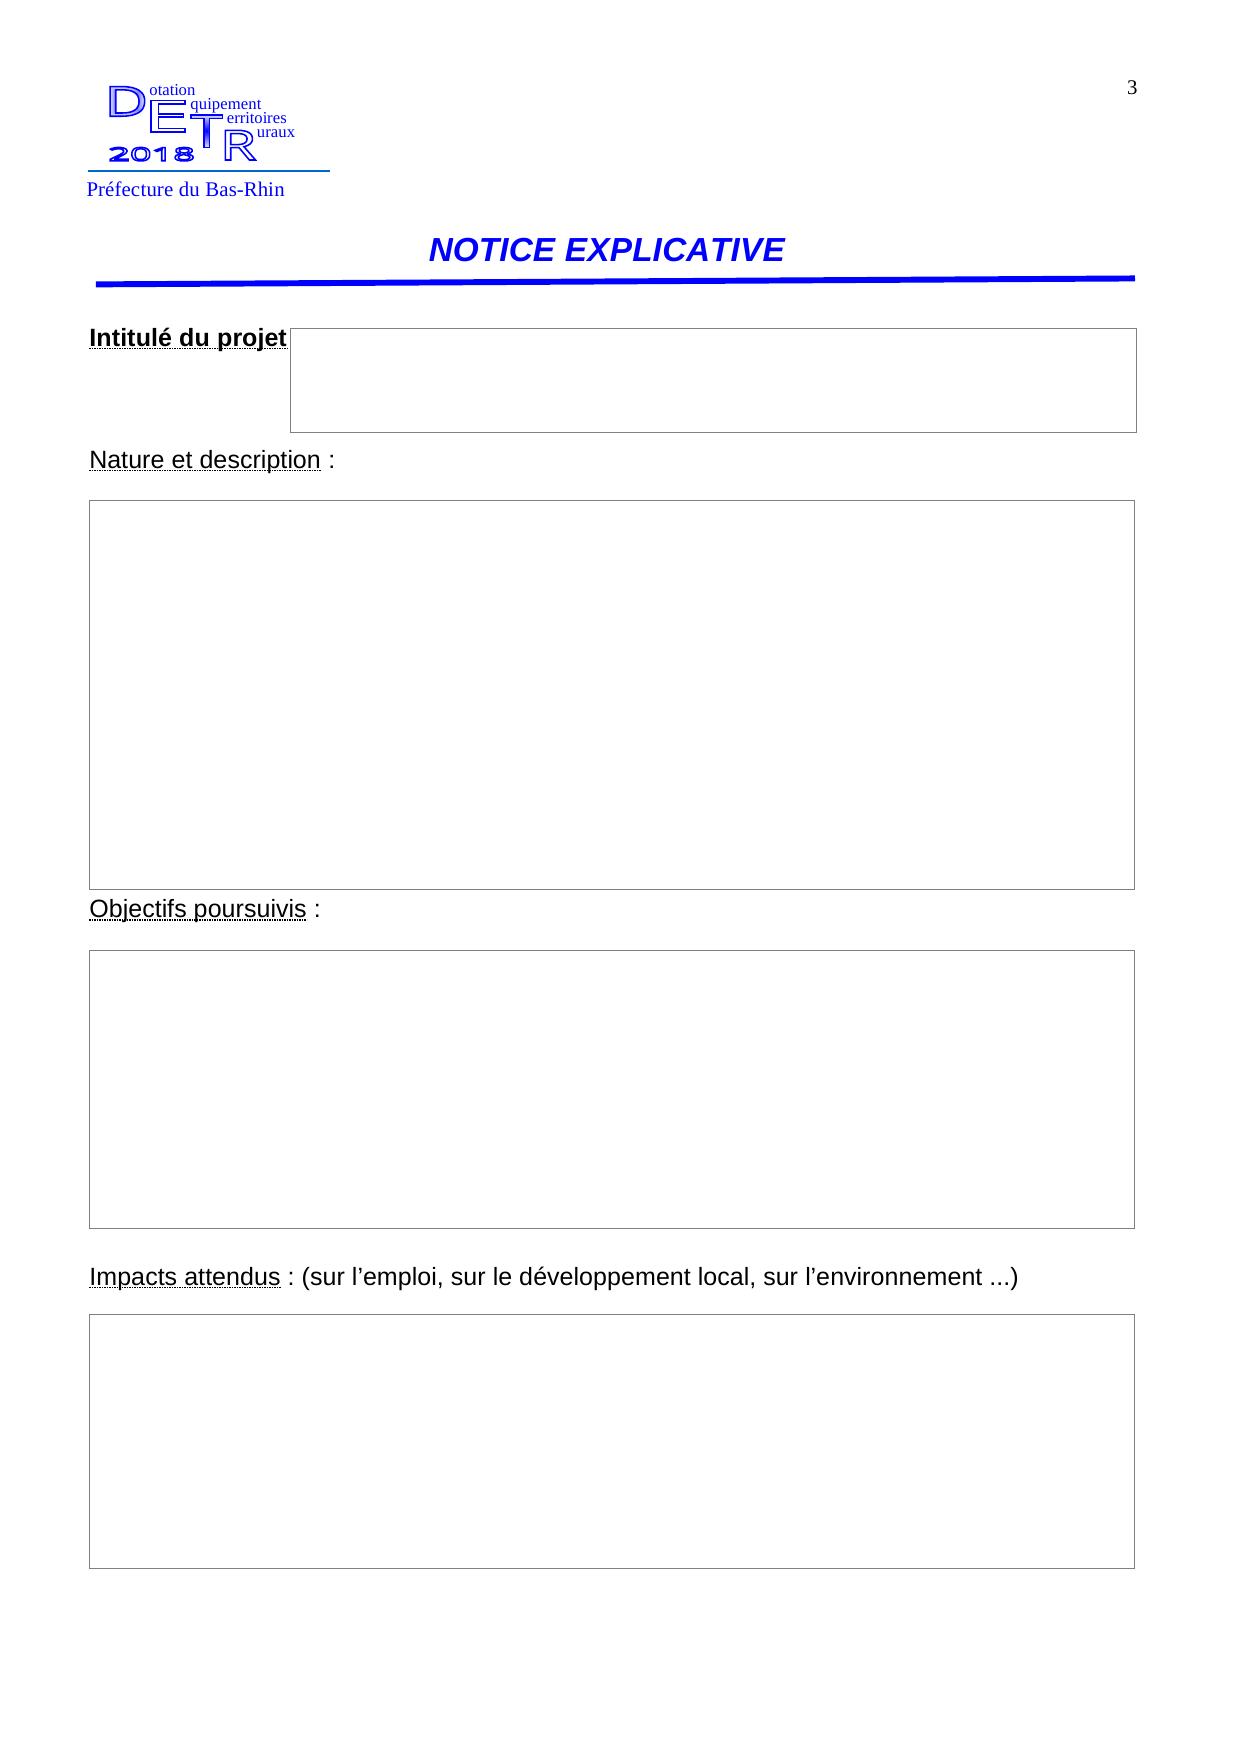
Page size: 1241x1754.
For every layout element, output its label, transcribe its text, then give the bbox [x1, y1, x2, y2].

subtitle Intitulé du projet : [89, 323, 1137, 352]
text NOTICE EXPLICATIVE [89, 229, 1137, 268]
text Nature et description : [89, 445, 1137, 474]
text Impacts attendus : (sur l’emploi, sur le développement local, sur l’environnement ...) [89, 1262, 1137, 1291]
text Objectifs poursuivis : [89, 894, 1137, 923]
